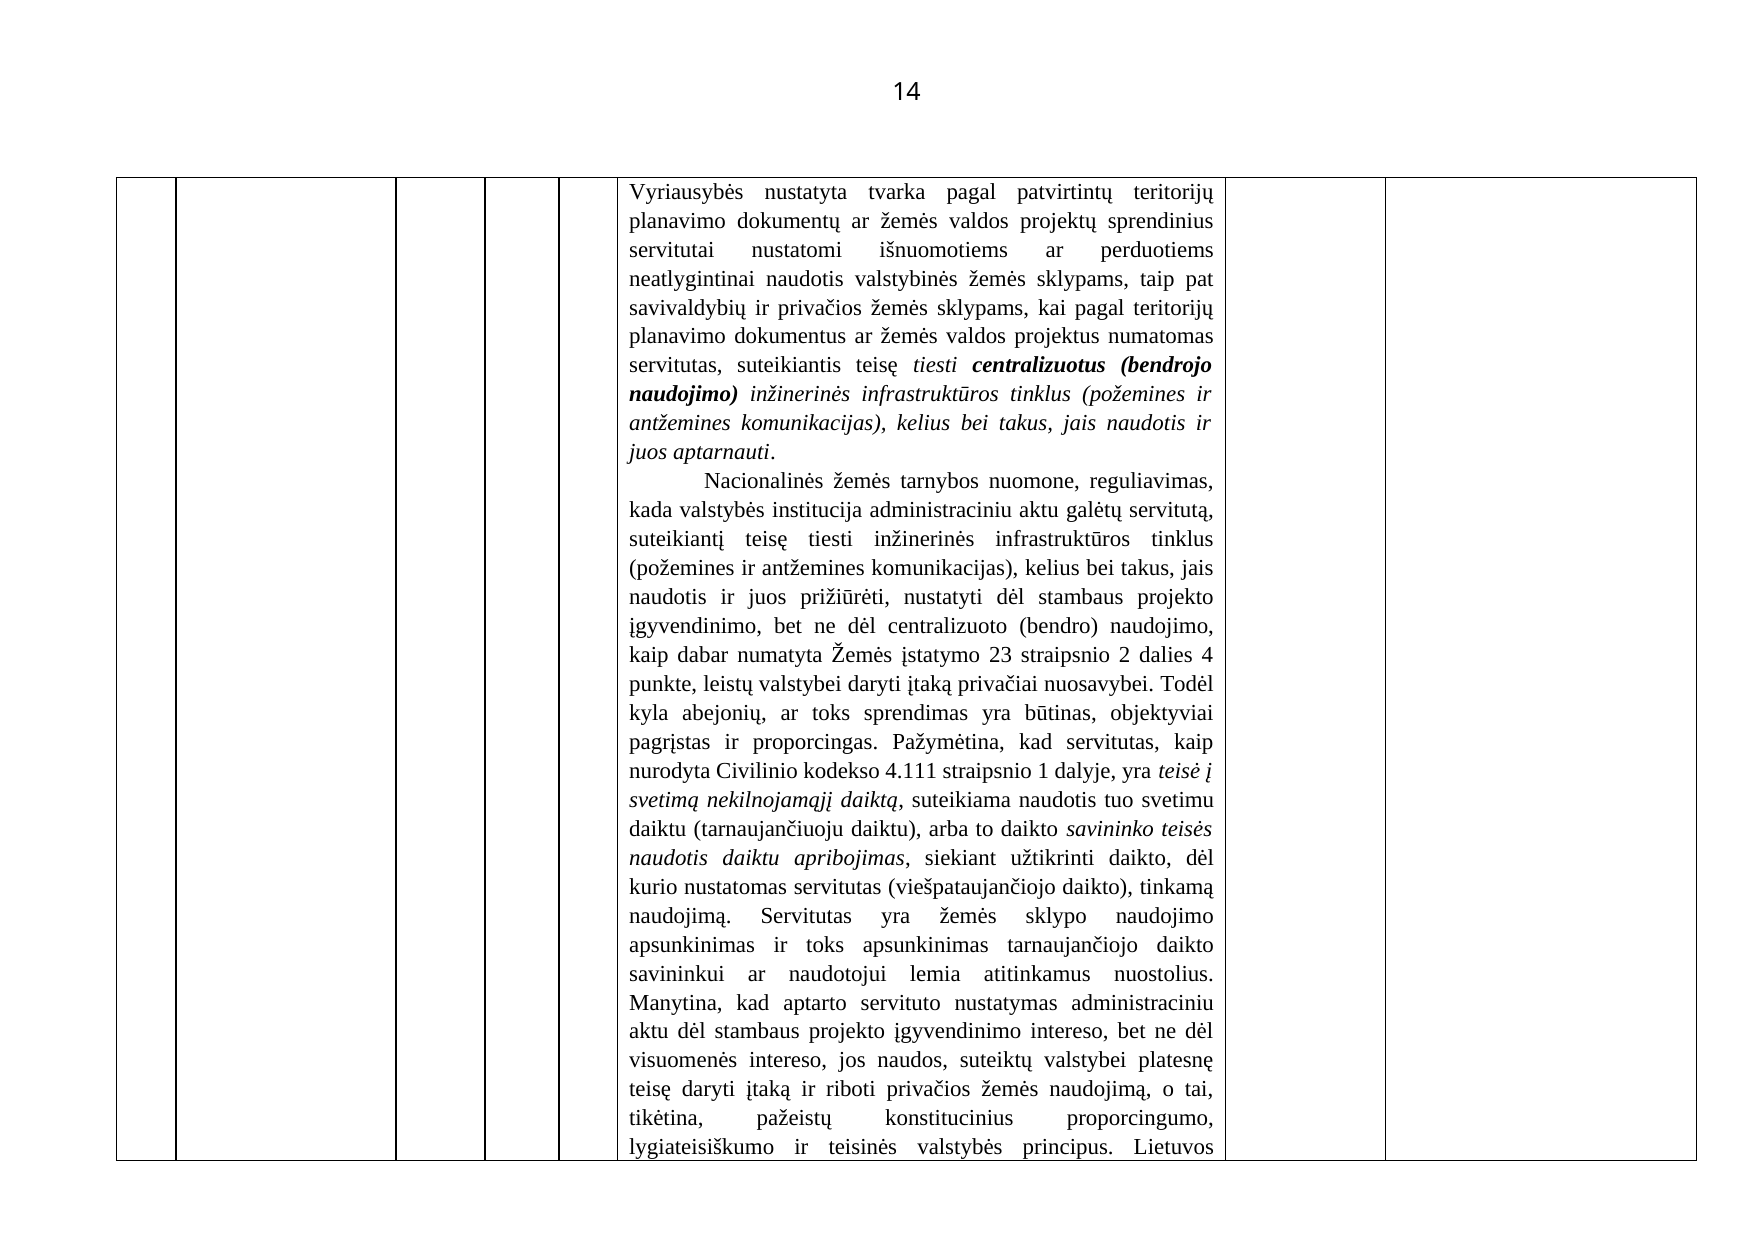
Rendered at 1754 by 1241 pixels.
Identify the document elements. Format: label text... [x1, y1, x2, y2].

table_cell [397, 178, 484, 1160]
table_cell [177, 178, 395, 1160]
table_cell [486, 178, 558, 1160]
table_cell [117, 178, 175, 1160]
table_cell [560, 178, 617, 1160]
table_cell Vyriausybės nustatyta tvarka pagal patvirtintų teritorijų planavimo dokumentų ar žemės valdos projektų sprendinius servitutai nustatomi išnuomotiems ar perduotiems neatlygintinai naudotis valstybinės žemės sklypams, taip pat savivaldybių ir privačios žemės sklypams, kai pagal teritorijų planavimo dokumentus ar žemės valdos projektus numatomas servitutas, suteikiantis teisę tiesti centralizuotus (bendrojo naudojimo) inžinerinės infrastruktūros tinklus (požemines ir antžemines komunikacijas), kelius bei takus, jais naudotis ir juos aptarnauti. Nacionalinės žemės tarnybos nuomone, reguliavimas, kada valstybės institucija administraciniu aktu galėtų servitutą, suteikiantį teisę tiesti inžinerinės infrastruktūros tinklus (požemines ir antžemines komunikacijas), kelius bei takus, jais naudotis ir juos prižiūrėti, nustatyti dėl stambaus projekto įgyvendinimo, bet ne dėl centralizuoto (bendro) naudojimo, kaip dabar numatyta Žemės įstatymo 23 straipsnio 2 dalies 4 punkte, leistų valstybei daryti įtaką privačiai nuosavybei. Todėl kyla abejonių, ar toks sprendimas yra būtinas, objektyviai pagrįstas ir proporcingas. Pažymėtina, kad servitutas, kaip nurodyta Civilinio kodekso 4.111 straipsnio 1 dalyje, yra teisė į svetimą nekilnojamąjį daiktą, suteikiama naudotis tuo svetimu daiktu (tarnaujančiuoju daiktu), arba to daikto savininko teisės naudotis daiktu apribojimas, siekiant užtikrinti daikto, dėl kurio nustatomas servitutas (viešpataujančiojo daikto), tinkamą naudojimą. Servitutas yra žemės sklypo naudojimo apsunkinimas ir toks apsunkinimas tarnaujančiojo daikto savininkui ar naudotojui lemia atitinkamus nuostolius. Manytina, kad aptarto servituto nustatymas administraciniu aktu dėl stambaus projekto įgyvendinimo intereso, bet ne dėl visuomenės intereso, jos naudos, suteiktų valstybei platesnę teisę daryti įtaką ir riboti privačios žemės naudojimą, o tai, tikėtina, pažeistų konstitucinius proporcingumo, lygiateisiškumo ir teisinės valstybės principus. Lietuvos [618, 178, 1225, 1160]
table_cell [1386, 178, 1696, 1160]
table_cell [1226, 178, 1385, 1160]
